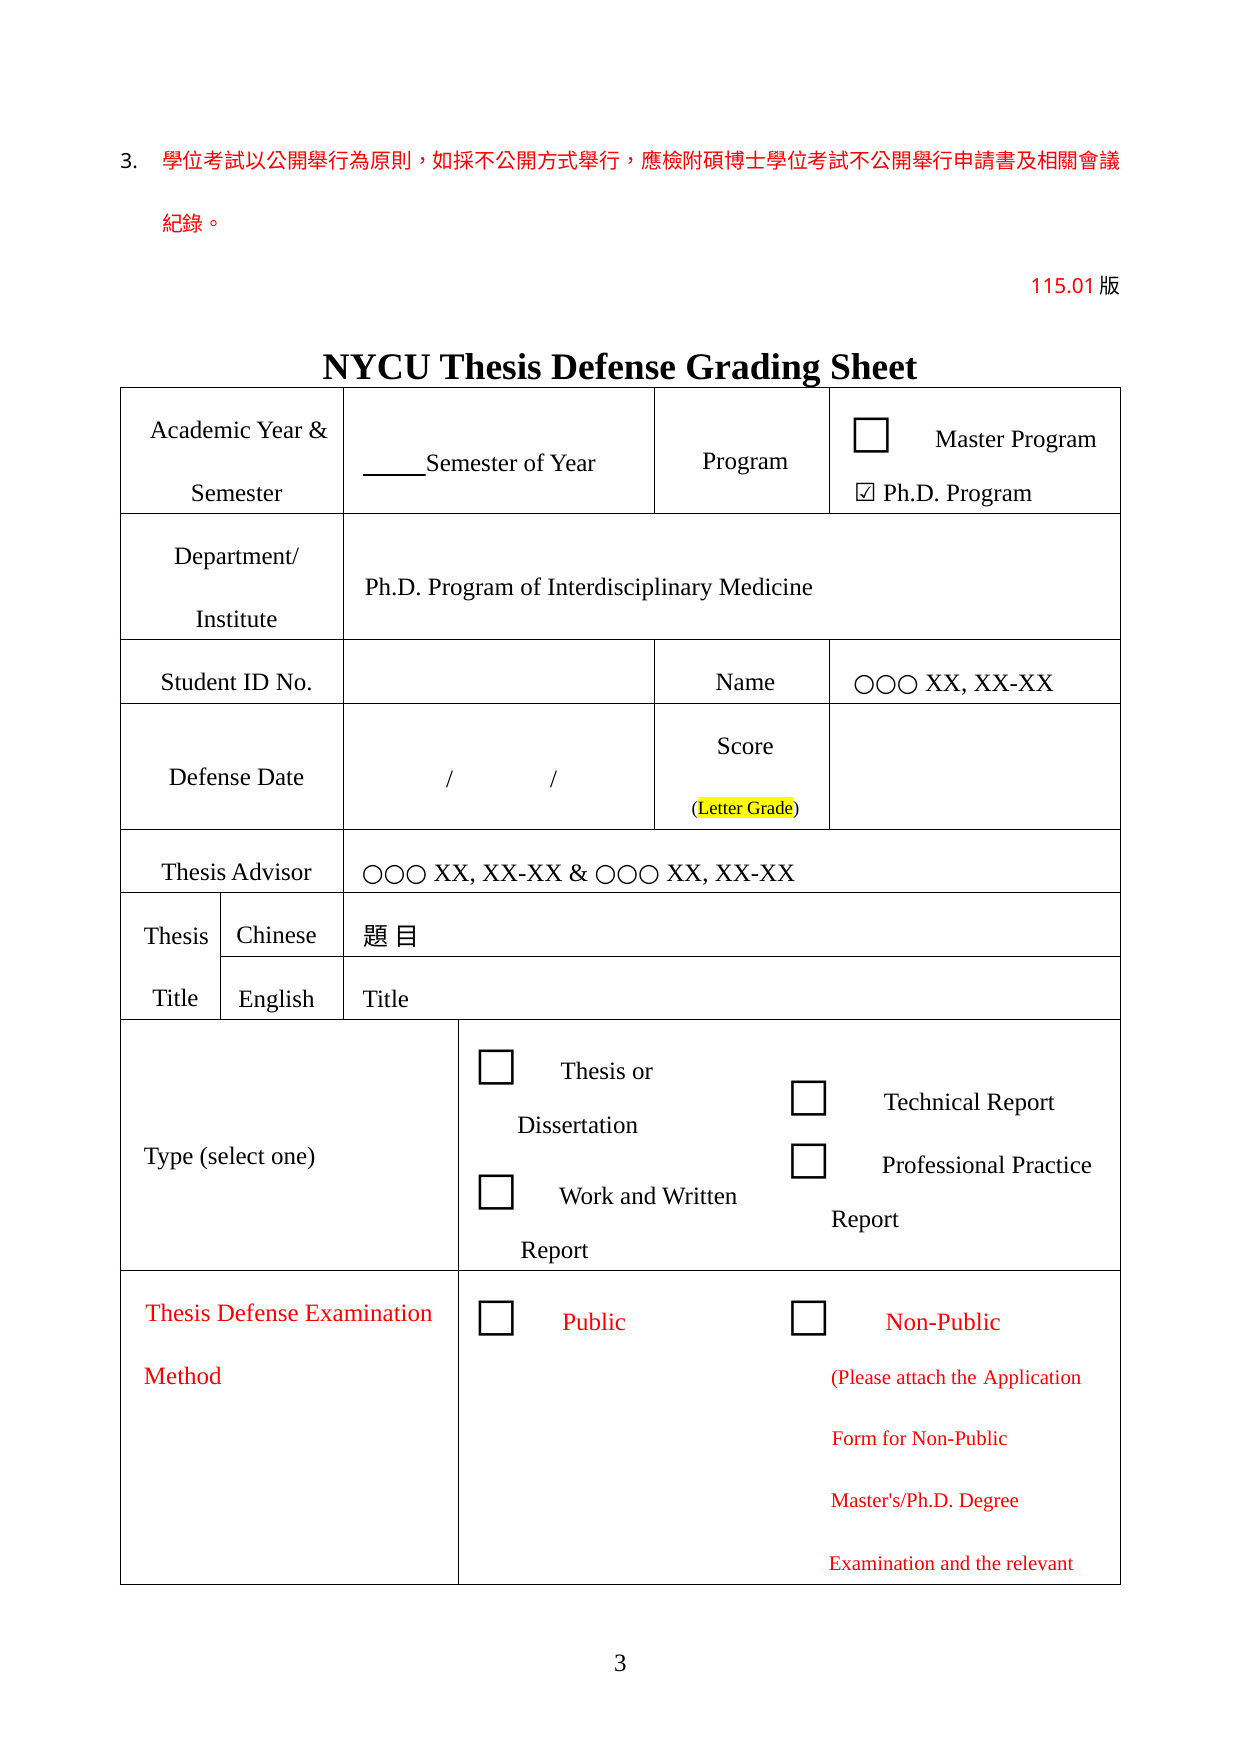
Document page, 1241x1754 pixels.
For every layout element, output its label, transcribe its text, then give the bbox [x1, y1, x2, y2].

table_cell ○○○ XX, XX-XX [830, 640, 1120, 702]
text NYCU Thesis Defense Grading Sheet [120, 324, 1120, 387]
table_cell [344, 640, 654, 702]
table_cell Title [344, 957, 1120, 1019]
table_cell Thesis or Dissertation Work and Written Report [459, 1020, 773, 1270]
table_cell 題目 [344, 893, 1120, 956]
table_cell Score (Letter Grade) [655, 704, 829, 828]
table_cell [830, 704, 1120, 828]
list 學位考試以公開舉行為原則，如採不公開方式舉行，應檢附碩博士學位考試不公開舉行申請書及相關會議紀錄。 [120, 118, 1120, 243]
table_cell Thesis Advisor [121, 830, 343, 892]
table_header Academic Year & Semester [121, 388, 343, 513]
table_header Program [655, 388, 829, 513]
table_cell English [221, 957, 343, 1019]
table_cell / / [344, 704, 654, 828]
table_cell Type (select one) [121, 1020, 458, 1270]
table_cell Public [459, 1271, 773, 1584]
table_cell Non-Public (Please attach the Application Form for Non-Public Master's/Ph.D. Degree Examination and the relevant [773, 1271, 1120, 1584]
table_cell Defense Date [121, 704, 343, 828]
table_cell Technical Report Professional Practice Report [773, 1020, 1120, 1270]
table_cell Thesis Defense Examination Method [121, 1271, 458, 1584]
table_cell Student ID No. [121, 640, 343, 702]
table_cell Thesis Title [121, 893, 220, 1019]
table_cell Name [655, 640, 829, 702]
table_header Master Program ☑ Ph.D. Program [830, 388, 1120, 513]
text 115.01版 [120, 243, 1120, 306]
table_header Semester of Year [344, 388, 654, 513]
table_cell Department/Institute [121, 514, 343, 639]
table_cell Chinese [221, 893, 343, 956]
table_cell Ph.D. Program of Interdisciplinary Medicine [344, 514, 1120, 639]
table_cell ○○○ XX, XX-XX & ○○○ XX, XX-XX [344, 830, 1120, 892]
